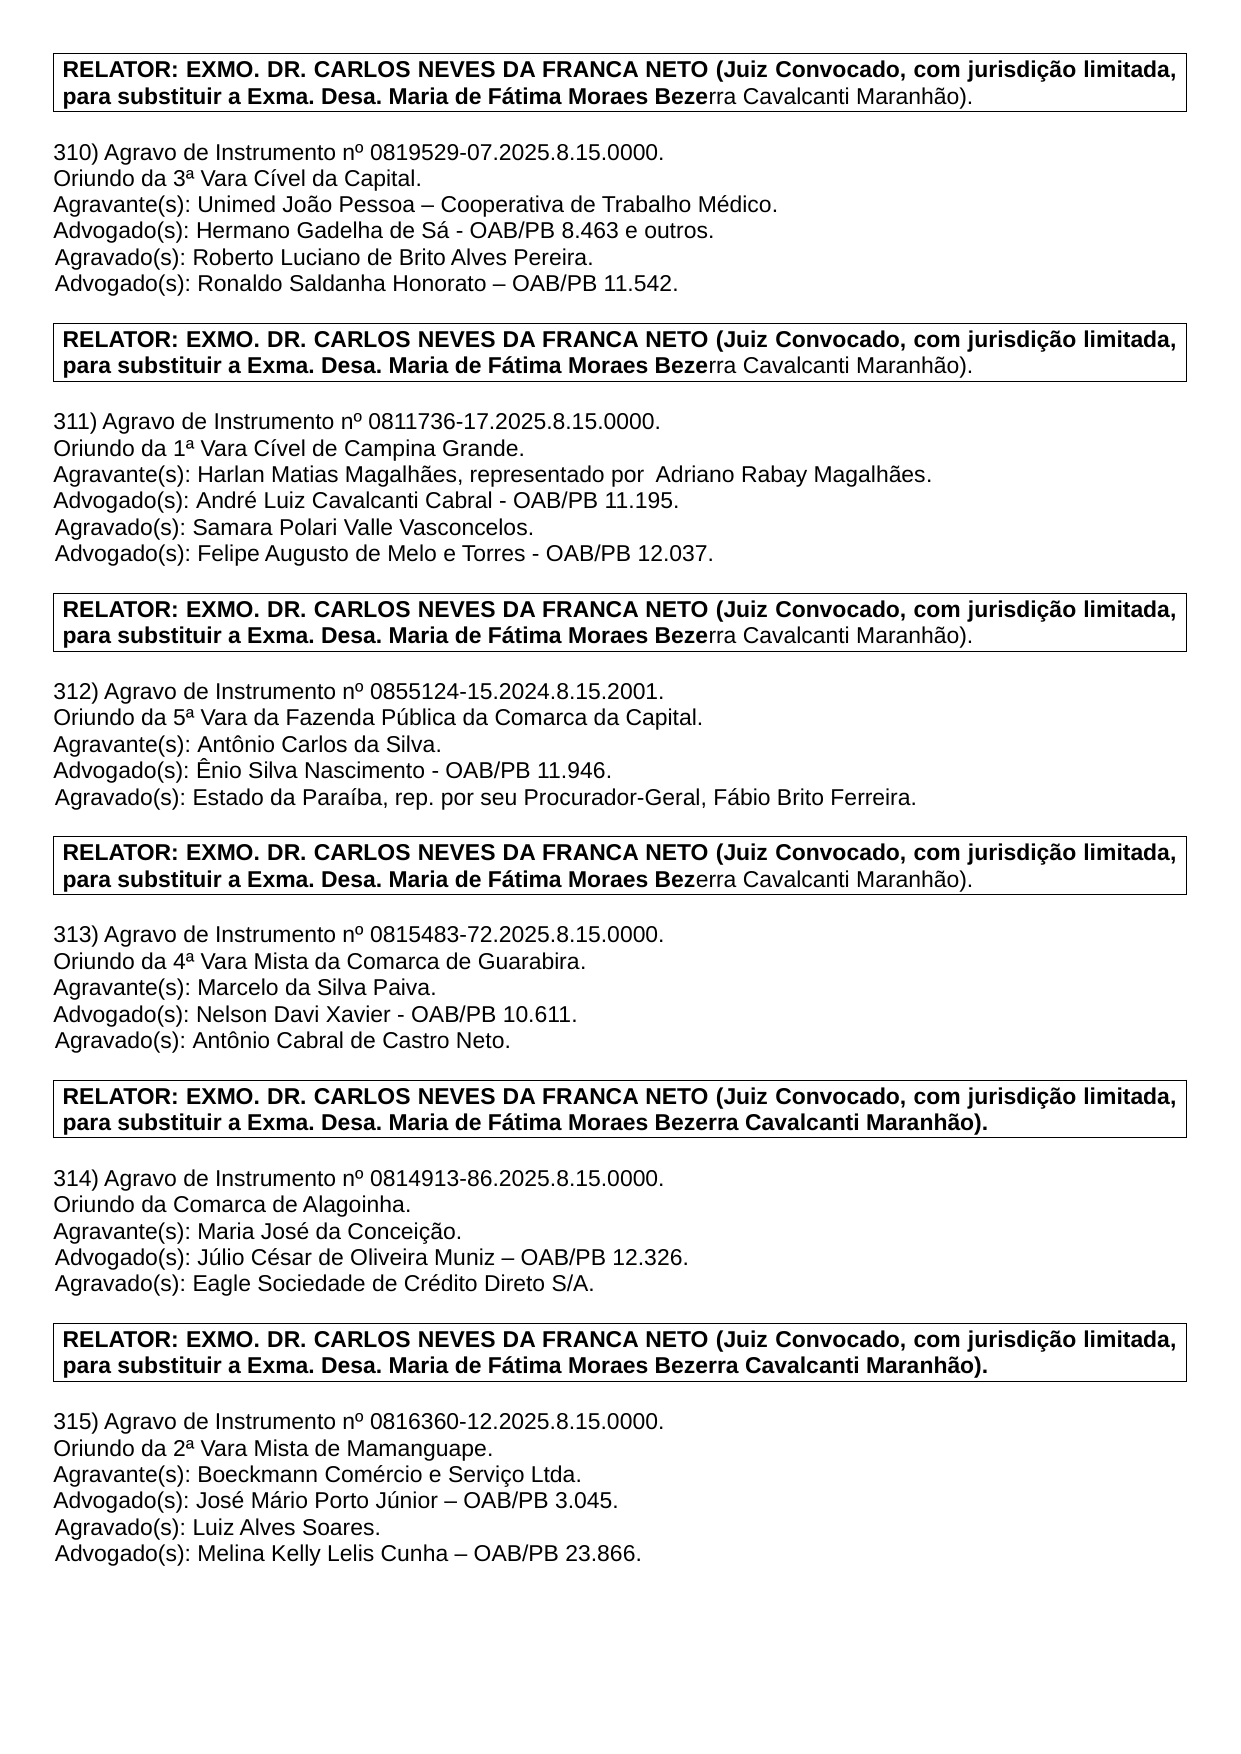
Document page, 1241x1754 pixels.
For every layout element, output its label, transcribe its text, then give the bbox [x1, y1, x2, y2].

text Agravado(s): Samara Polari Valle Vasconcelos. [54, 514, 1187, 540]
text Oriundo da 4ª Vara Mista da Comarca de Guarabira. [53, 948, 1187, 974]
text Advogado(s): Ronaldo Saldanha Honorato – OAB/PB 11.542. [54, 270, 1187, 297]
text 310) Agravo de Instrumento nº 0819529-07.2025.8.15.0000. [53, 138, 1187, 165]
text Agravado(s): Eagle Sociedade de Crédito Direto S/A. [54, 1270, 1187, 1297]
text Oriundo da 5ª Vara da Fazenda Pública da Comarca da Capital. [53, 704, 1187, 731]
text Oriundo da Comarca de Alagoinha. [53, 1191, 1187, 1218]
text Agravado(s): Antônio Cabral de Castro Neto. [54, 1027, 1187, 1053]
text RELATOR: EXMO. DR. CARLOS NEVES DA FRANCA NETO (Juiz Convocado, com jurisdição limitada, para substituir a Exma. Desa. Maria de Fátima Moraes Bezerra Cavalcanti Maranhão). [54, 1324, 1186, 1381]
text Agravante(s): Boeckmann Comércio e Serviço Ltda. [53, 1461, 1187, 1487]
text Agravante(s): Unimed João Pessoa – Cooperativa de Trabalho Médico. [53, 191, 1187, 217]
text Advogado(s): Felipe Augusto de Melo e Torres - OAB/PB 12.037. [54, 540, 1187, 566]
text Agravado(s): Roberto Luciano de Brito Alves Pereira. [54, 244, 1187, 270]
text RELATOR: EXMO. DR. CARLOS NEVES DA FRANCA NETO (Juiz Convocado, com jurisdição limitada, para substituir a Exma. Desa. Maria de Fátima Moraes Bezerra Cavalcanti Maranhão). [54, 594, 1186, 651]
text Oriundo da 3ª Vara Cível da Capital. [53, 165, 1187, 191]
text Agravante(s): Harlan Matias Magalhães, representado por Adriano Rabay Magalhães. [53, 461, 1187, 487]
text Agravado(s): Luiz Alves Soares. [54, 1514, 1187, 1540]
text Advogado(s): Ênio Silva Nascimento - OAB/PB 11.946. [53, 757, 1187, 783]
text Advogado(s): Melina Kelly Lelis Cunha – OAB/PB 23.866. [54, 1540, 1187, 1566]
text Advogado(s): Júlio César de Oliveira Muniz – OAB/PB 12.326. [54, 1244, 1187, 1270]
text Agravante(s): Marcelo da Silva Paiva. [53, 974, 1187, 1001]
text Advogado(s): Nelson Davi Xavier - OAB/PB 10.611. [53, 1001, 1187, 1027]
text Advogado(s): Hermano Gadelha de Sá - OAB/PB 8.463 e outros. [53, 217, 1187, 244]
text RELATOR: EXMO. DR. CARLOS NEVES DA FRANCA NETO (Juiz Convocado, com jurisdição limitada, para substituir a Exma. Desa. Maria de Fátima Moraes Bezerra Cavalcanti Maranhão). [54, 1081, 1186, 1137]
text RELATOR: EXMO. DR. CARLOS NEVES DA FRANCA NETO (Juiz Convocado, com jurisdição limitada, para substituir a Exma. Desa. Maria de Fátima Moraes Bezerra Cavalcanti Maranhão). [54, 837, 1186, 894]
text Oriundo da 2ª Vara Mista de Mamanguape. [53, 1435, 1187, 1461]
text Agravado(s): Estado da Paraíba, rep. por seu Procurador-Geral, Fábio Brito Ferreira. [54, 783, 1187, 810]
text Oriundo da 1ª Vara Cível de Campina Grande. [53, 434, 1187, 461]
text 315) Agravo de Instrumento nº 0816360-12.2025.8.15.0000. [53, 1408, 1187, 1435]
text 313) Agravo de Instrumento nº 0815483-72.2025.8.15.0000. [53, 921, 1187, 948]
text Advogado(s): André Luiz Cavalcanti Cabral - OAB/PB 11.195. [53, 487, 1187, 514]
text 311) Agravo de Instrumento nº 0811736-17.2025.8.15.0000. [53, 408, 1187, 434]
text 312) Agravo de Instrumento nº 0855124-15.2024.8.15.2001. [53, 678, 1187, 704]
text Agravante(s): Maria José da Conceição. [53, 1218, 1187, 1244]
text RELATOR: EXMO. DR. CARLOS NEVES DA FRANCA NETO (Juiz Convocado, com jurisdição limitada, para substituir a Exma. Desa. Maria de Fátima Moraes Bezerra Cavalcanti Maranhão). [54, 324, 1186, 381]
text RELATOR: EXMO. DR. CARLOS NEVES DA FRANCA NETO (Juiz Convocado, com jurisdição limitada, para substituir a Exma. Desa. Maria de Fátima Moraes Bezerra Cavalcanti Maranhão). [54, 54, 1186, 111]
text 314) Agravo de Instrumento nº 0814913-86.2025.8.15.0000. [53, 1165, 1187, 1191]
text Advogado(s): José Mário Porto Júnior – OAB/PB 3.045. [53, 1487, 1187, 1514]
text Agravante(s): Antônio Carlos da Silva. [53, 731, 1187, 757]
